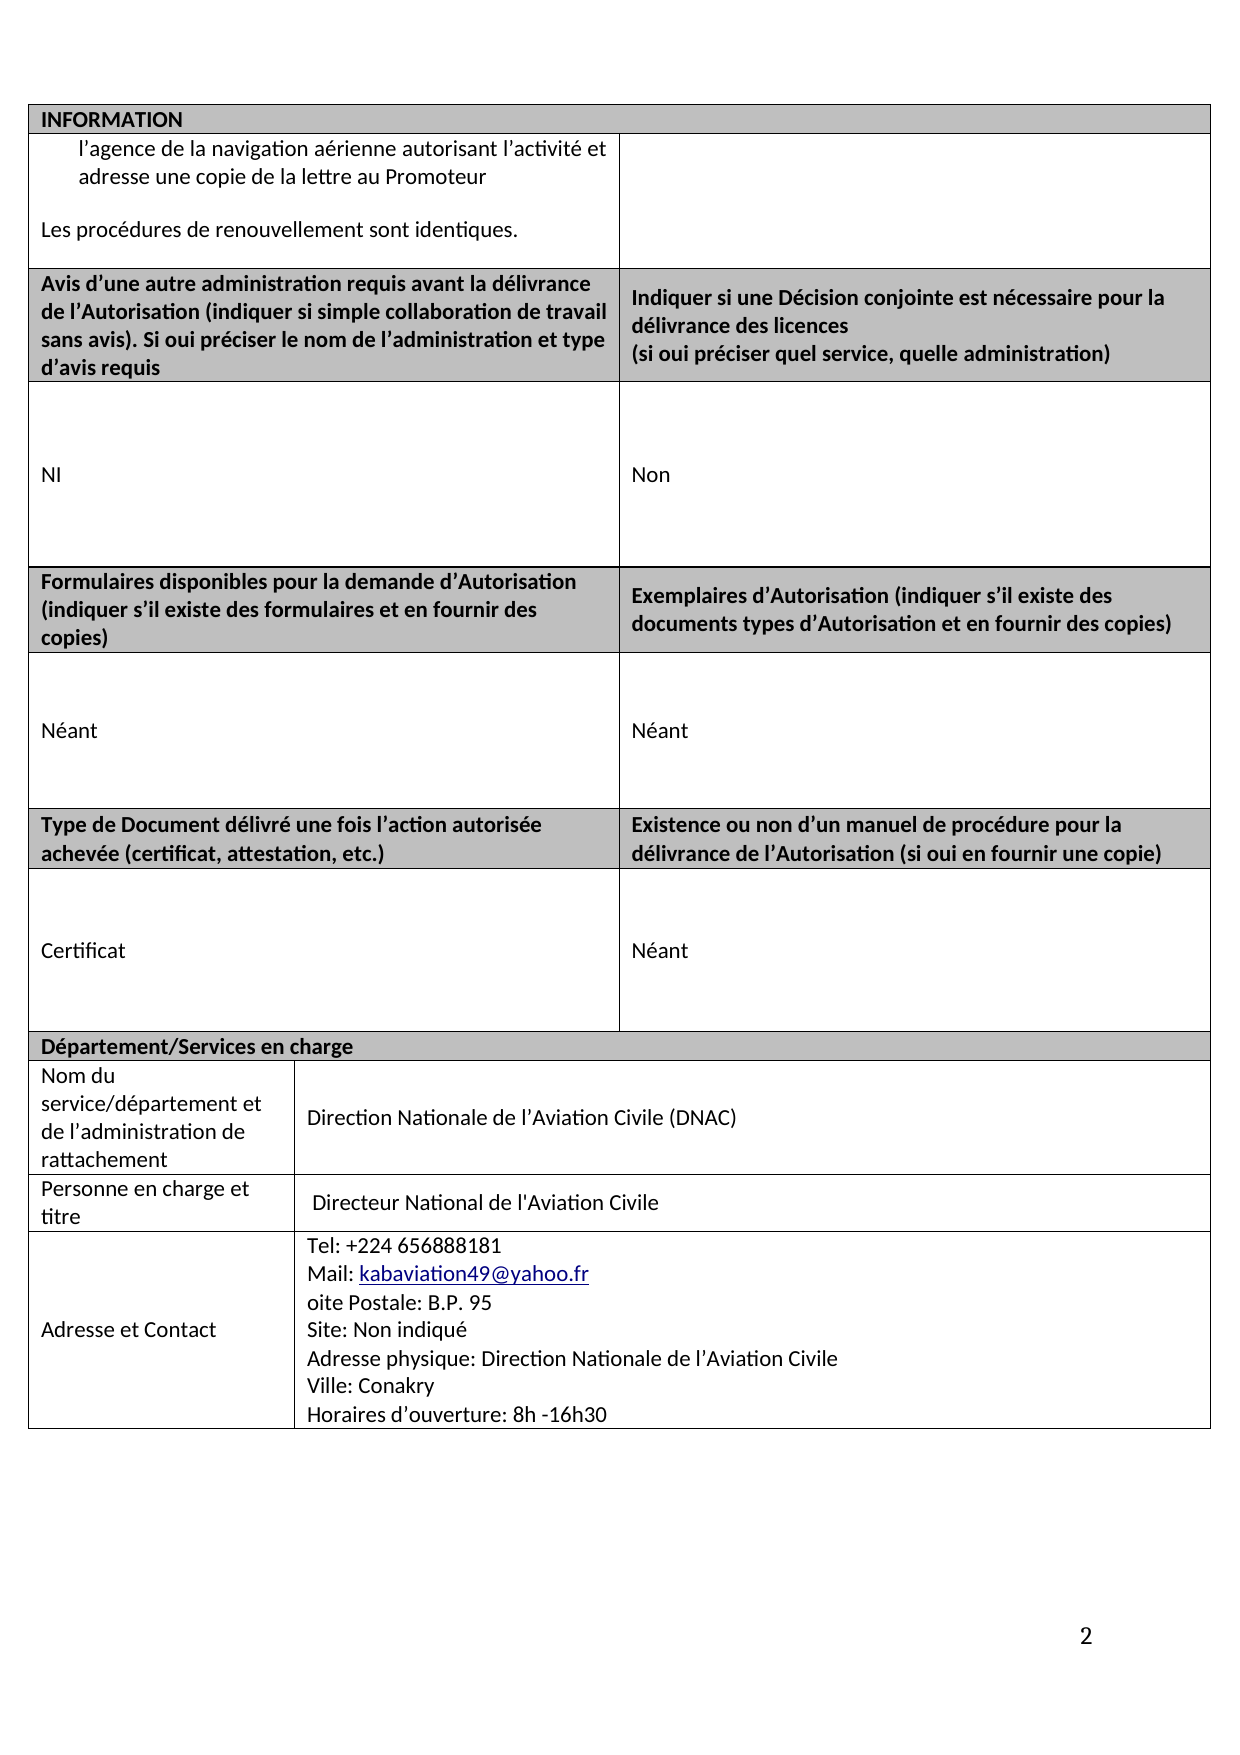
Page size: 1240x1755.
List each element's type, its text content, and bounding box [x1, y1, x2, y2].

table_cell Existence ou non d’un manuel de procédure pour la délivrance de l’Autorisation (si oui en fournir une copie) [620, 809, 1210, 868]
table_cell Avis d’une autre administration requis avant la délivrance de l’Autorisation (indiquer si simple collaboration de travail sans avis). Si oui préciser le nom de l’administration et type d’avis requis [29, 269, 619, 381]
table_header INFORMATION [29, 105, 1210, 133]
table_cell Direction Nationale de l’Aviation Civile (DNAC) [295, 1061, 1210, 1173]
table_cell Directeur National de l'Aviation Civile [295, 1175, 1210, 1231]
table_cell [620, 134, 1210, 268]
table_cell Certificat [29, 869, 619, 1031]
table_cell Néant [620, 869, 1210, 1031]
table_cell Personne en charge et titre [29, 1175, 294, 1231]
table_cell Type de Document délivré une fois l’action autorisée achevée (certificat, attestation, etc.) [29, 809, 619, 868]
table_cell Indiquer si une Décision conjointe est nécessaire pour la délivrance des licences (si oui préciser quel service, quelle administration) [620, 269, 1210, 381]
table_cell l’agence de la navigation aérienne autorisant l’activité et adresse une copie de la lettre au Promoteur Les procédures de renouvellement sont identiques. [29, 134, 619, 268]
table_cell Néant [620, 653, 1210, 808]
table_cell NI [29, 382, 619, 566]
table_cell Exemplaires d’Autorisation (indiquer s’il existe des documents types d’Autorisation et en fournir des copies) [620, 568, 1210, 652]
table_cell Néant [29, 653, 619, 808]
table_cell Nom du service/département et de l’administration de rattachement [29, 1061, 294, 1173]
table_cell Tel: +224 656888181 Mail: kabaviation49@yahoo.fr oite Postale: B.P. 95 Site: Non indiqué Adresse physique: Direction Nationale de l’Aviation Civile Ville: Conakry Horaires d’ouverture: 8h -16h30 [295, 1232, 1210, 1428]
table_cell Département/Services en charge [29, 1032, 1210, 1060]
table_cell Adresse et Contact [29, 1232, 294, 1428]
table_cell Non [620, 382, 1210, 566]
table_cell Formulaires disponibles pour la demande d’Autorisation (indiquer s’il existe des formulaires et en fournir des copies) [29, 568, 619, 652]
